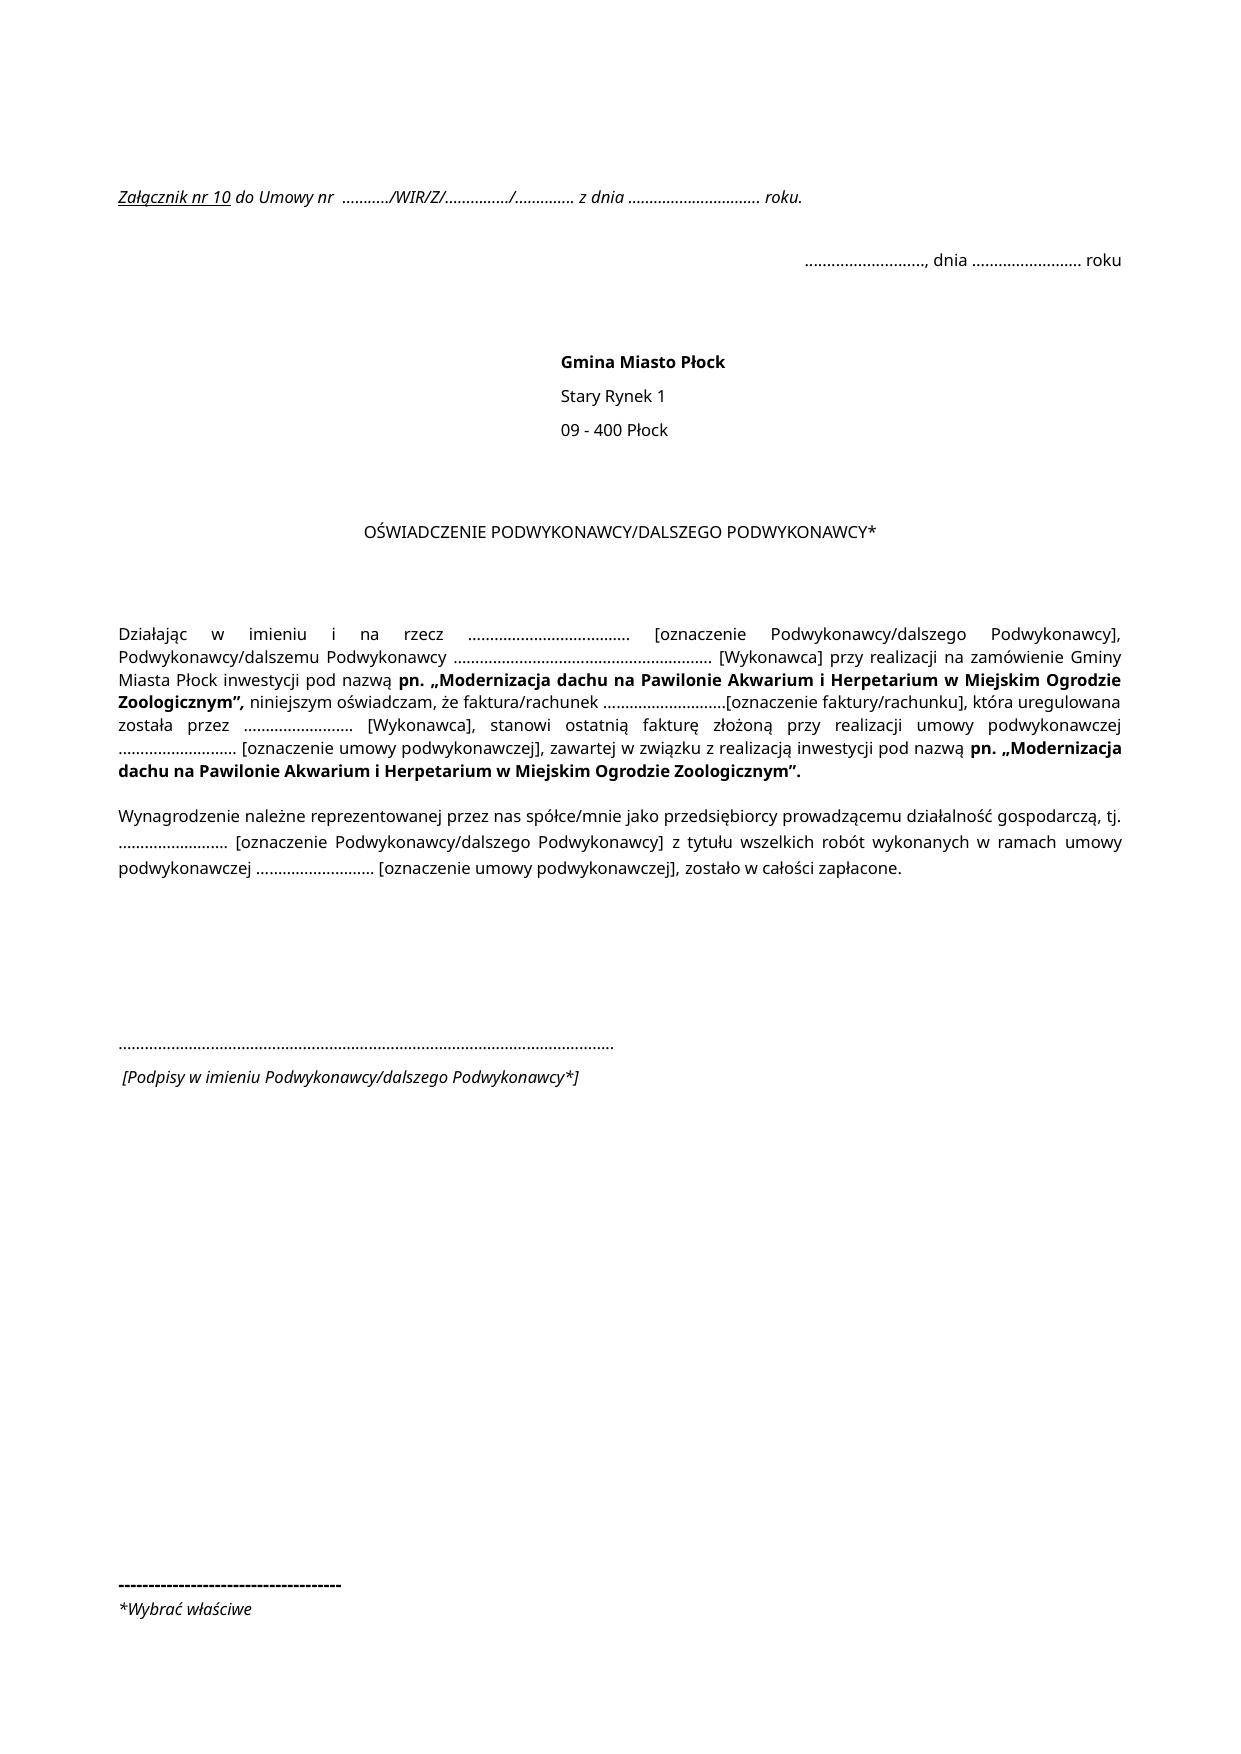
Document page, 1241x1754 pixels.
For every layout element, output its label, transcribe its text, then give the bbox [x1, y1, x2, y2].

text ………………………………………………………………………………………………….. [118, 1032, 1122, 1054]
text Wynagrodzenie należne reprezentowanej przez nas spółce/mnie jako przedsiębiorcy prowadzącemu działalność gospodarczą, tj. ……………………. [oznaczenie Podwykonawcy/dalszego Podwykonawcy] z tytułu wszelkich robót wykonanych w ramach umowy podwykonawczej ……………………… [oznaczenie umowy podwykonawczej], zostało w całości zapłacone. [118, 805, 1122, 879]
text Gmina Miasto Płock [487, 351, 1122, 373]
text Stary Rynek 1 [487, 384, 1122, 407]
text *Wybrać właściwe [118, 1597, 1122, 1620]
text ..........................., dnia ……………………. roku [118, 248, 1122, 271]
text Załącznik nr 10 do Umowy nr ………../WIR/Z/……………/………….. z dnia …………………………. roku. [118, 186, 1122, 208]
text 09 - 400 Płock [487, 419, 1122, 441]
text Działając w imieniu i na rzecz ………………………………. [oznaczenie Podwykonawcy/dalszego Podwykonawcy], Podwykonawcy/dalszemu Podwykonawcy ………………………………………………….. [Wykonawca] przy realizacji na zamówienie Gminy Miasta Płock inwestycji pod nazwą pn. „Modernizacja dachu na Pawilonie Akwarium i Herpetarium w Miejskim Ogrodzie Zoologicznym”, niniejszym oświadczam, że faktura/rachunek ……………………….[oznaczenie faktury/rachunku], która uregulowana została przez ……………………. [Wykonawca], stanowi ostatnią fakturę złożoną przy realizacji umowy podwykonawczej ……………………… [oznaczenie umowy podwykonawczej], zawartej w związku z realizacją inwestycji pod nazwą pn. „Modernizacja dachu na Pawilonie Akwarium i Herpetarium w Miejskim Ogrodzie Zoologicznym”. [118, 623, 1122, 782]
text OŚWIADCZENIE PODWYKONAWCY/DALSZEGO PODWYKONAWCY* [118, 521, 1122, 543]
text [Podpisy w imieniu Podwykonawcy/dalszego Podwykonawcy*] [118, 1066, 1122, 1088]
text ------------------------------------- [118, 1572, 1122, 1597]
